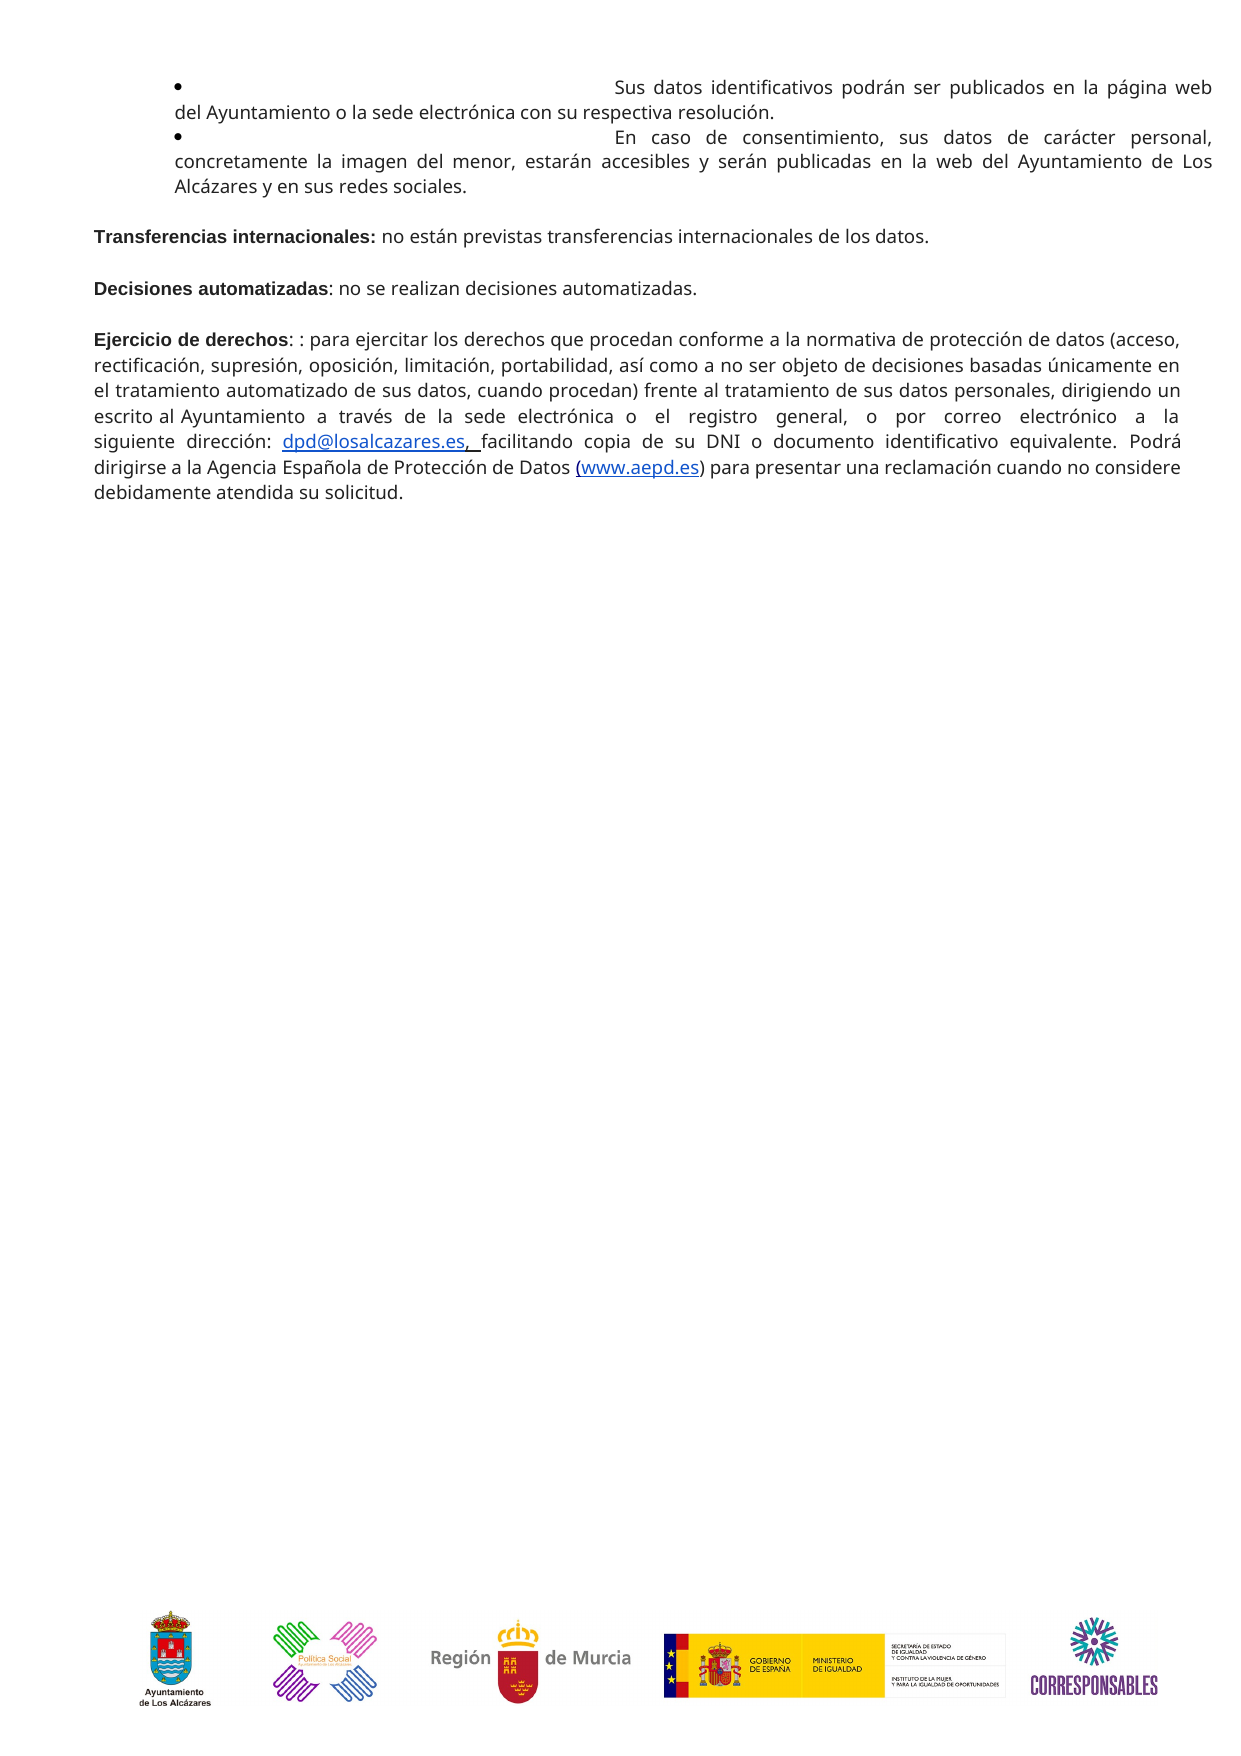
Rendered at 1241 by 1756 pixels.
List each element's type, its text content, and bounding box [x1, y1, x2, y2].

picture [139, 1610, 1158, 1706]
text Transferencias internacionales: no están previstas transferencias internacionales de los datos. [94, 223, 1213, 249]
list Sus datos identificativos podrán ser publicados en la página web del Ayuntamiento o la sede electrónica con su respectiva resolución. [174, 75, 1213, 124]
text Ejercicio de derechos: : para ejercitar los derechos que procedan conforme a la normativa de protección de datos (acceso, rectificación, supresión, oposición, limitación, portabilidad, así como a no ser objeto de decisiones basadas únicamente en el tratamiento automatizado de sus datos, cuando procedan) frente al tratamiento de sus datos personales, dirigiendo un escrito al Ayuntamiento a través de la sede electrónica o el registro general, o por correo electrónico a la siguiente dirección: dpd@losalcazares.es, facilitando copia de su DNI o documento identificativo equivalente. Podrá dirigirse a la Agencia Española de Protección de Datos (www.aepd.es) para presentar una reclamación cuando no considere debidamente atendida su solicitud. [94, 327, 1182, 505]
text Decisiones automatizadas: no se realizan decisiones automatizadas. [94, 275, 1213, 301]
list En caso de consentimiento, sus datos de carácter personal, concretamente la imagen del menor, estarán accesibles y serán publicadas en la web del Ayuntamiento de Los Alcázares y en sus redes sociales. [174, 125, 1213, 199]
